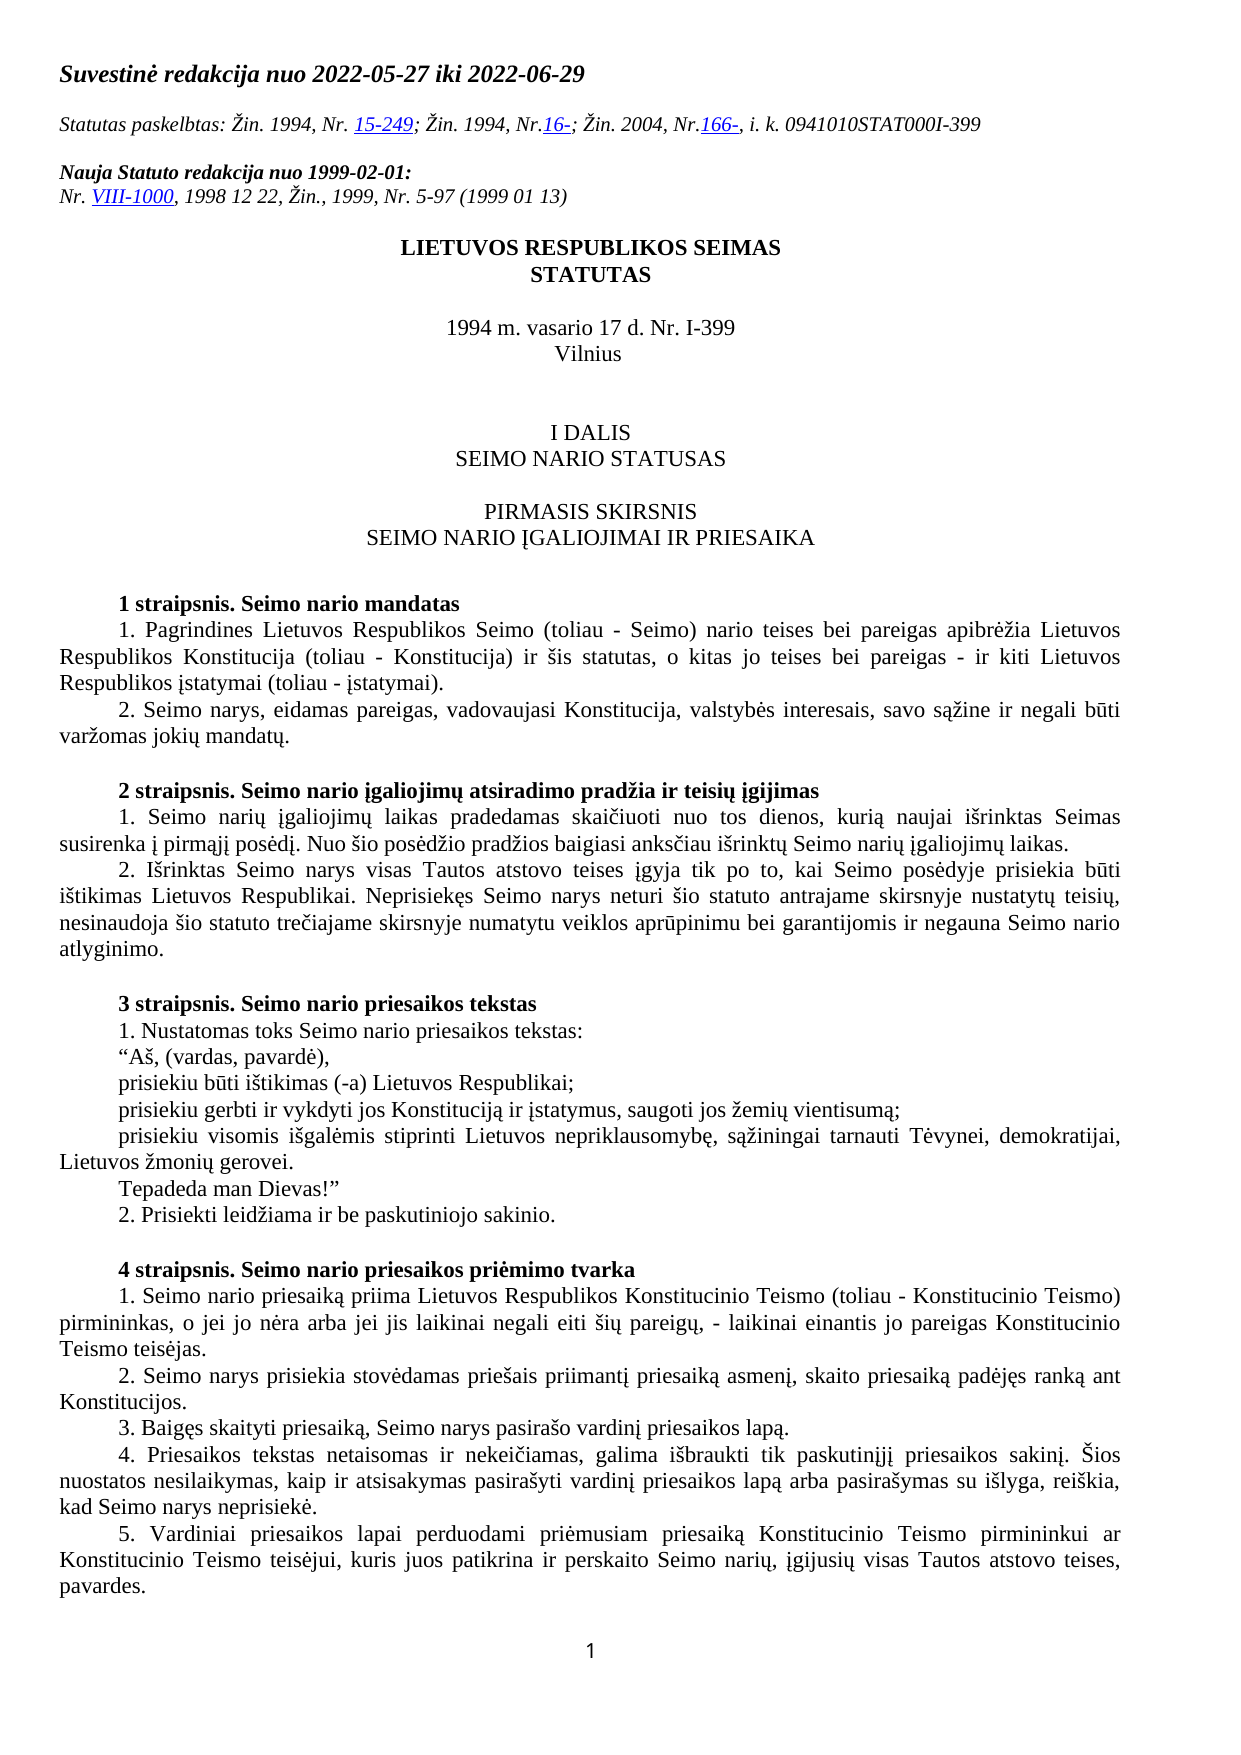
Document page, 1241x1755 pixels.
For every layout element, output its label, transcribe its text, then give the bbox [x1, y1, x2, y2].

text 1. Nustatomas toks Seimo nario priesaikos tekstas: [59, 1017, 1122, 1043]
text 2. Seimo narys, eidamas pareigas, vadovaujasi Konstitucija, valstybės interesais, savo sąžine ir negali būti varžomas jokių mandatų. [59, 696, 1122, 748]
text 1 straipsnis. Seimo nario mandatas [59, 590, 1122, 617]
text prisiekiu gerbti ir vykdyti jos Konstituciją ir įstatymus, saugoti jos žemių vientisumą; [59, 1096, 1122, 1122]
text 2. Prisiekti leidžiama ir be paskutiniojo sakinio. [59, 1201, 1122, 1227]
text 1. Seimo narių įgaliojimų laikas pradedamas skaičiuoti nuo tos dienos, kurią naujai išrinktas Seimas susirenka į pirmąjį posėdį. Nuo šio posėdžio pradžios baigiasi anksčiau išrinktų Seimo narių įgaliojimų laikas. [59, 803, 1122, 856]
text prisiekiu visomis išgalėmis stiprinti Lietuvos nepriklausomybę, sąžiningai tarnauti Tėvynei, demokratijai, Lietuvos žmonių gerovei. [59, 1122, 1122, 1175]
text 1. Pagrindines Lietuvos Respublikos Seimo (toliau - Seimo) nario teises bei pareigas apibrėžia Lietuvos Respublikos Konstitucija (toliau - Konstitucija) ir šis statutas, o kitas jo teises bei pareigas - ir kiti Lietuvos Respublikos įstatymai (toliau - įstatymai). [59, 617, 1122, 696]
text 5. Vardiniai priesaikos lapai perduodami priėmusiam priesaiką Konstitucinio Teismo pirmininkui ar Konstitucinio Teismo teisėjui, kuris juos patikrina ir perskaito Seimo narių, įgijusių visas Tautos atstovo teises, pavardes. [59, 1520, 1122, 1599]
text Nr. VIII-1000, 1998 12 22, Žin., 1999, Nr. 5-97 (1999 01 13) [59, 184, 1122, 208]
text Statutas paskelbtas: Žin. 1994, Nr. 15-249; Žin. 1994, Nr.16-; Žin. 2004, Nr.166-, i. k. 0941010STAT000I-399 [59, 112, 1122, 136]
text 4 straipsnis. Seimo nario priesaikos priėmimo tvarka [59, 1256, 1122, 1283]
text Suvestinė redakcija nuo 2022-05-27 iki 2022-06-29 [59, 59, 1122, 88]
text 2. Seimo narys prisiekia stovėdamas priešais priimantį priesaiką asmenį, skaito priesaiką padėjęs ranką ant Konstitucijos. [59, 1362, 1122, 1414]
text STATUTAS [59, 261, 1122, 287]
text I DALIS [59, 419, 1122, 445]
text SEIMO NARIO ĮGALIOJIMAI IR PRIESAIKA [59, 524, 1122, 551]
text “Aš, (vardas, pavardė), [59, 1043, 1122, 1069]
text 2 straipsnis. Seimo nario įgaliojimų atsiradimo pradžia ir teisių įgijimas [59, 777, 1122, 803]
text Tepadeda man Dievas!” [59, 1175, 1122, 1201]
text Nauja Statuto redakcija nuo 1999-02-01: [59, 160, 1122, 184]
text Vilnius [59, 340, 1122, 366]
text LIETUVOS RESPUBLIKOS SEIMAS [59, 234, 1122, 261]
text 4. Priesaikos tekstas netaisomas ir nekeičiamas, galima išbraukti tik paskutinįjį priesaikos sakinį. Šios nuostatos nesilaikymas, kaip ir atsisakymas pasirašyti vardinį priesaikos lapą arba pasirašymas su išlyga, reiškia, kad Seimo narys neprisiekė. [59, 1441, 1122, 1520]
text 3 straipsnis. Seimo nario priesaikos tekstas [59, 990, 1122, 1017]
text 1994 m. vasario 17 d. Nr. I-399 [59, 313, 1122, 340]
text 3. Baigęs skaityti priesaiką, Seimo narys pasirašo vardinį priesaikos lapą. [59, 1414, 1122, 1441]
text prisiekiu būti ištikimas (-a) Lietuvos Respublikai; [59, 1069, 1122, 1096]
text 1. Seimo nario priesaiką priima Lietuvos Respublikos Konstitucinio Teismo (toliau - Konstitucinio Teismo) pirmininkas, o jei jo nėra arba jei jis laikinai negali eiti šių pareigų, - laikinai einantis jo pareigas Konstitucinio Teismo teisėjas. [59, 1283, 1122, 1362]
text SEIMO NARIO STATUSAS [59, 445, 1122, 472]
text 2. Išrinktas Seimo narys visas Tautos atstovo teises įgyja tik po to, kai Seimo posėdyje prisiekia būti ištikimas Lietuvos Respublikai. Neprisiekęs Seimo narys neturi šio statuto antrajame skirsnyje nustatytų teisių, nesinaudoja šio statuto trečiajame skirsnyje numatytu veiklos aprūpinimu bei garantijomis ir negauna Seimo nario atlyginimo. [59, 856, 1122, 962]
text PIRMASIS SKIRSNIS [59, 498, 1122, 524]
